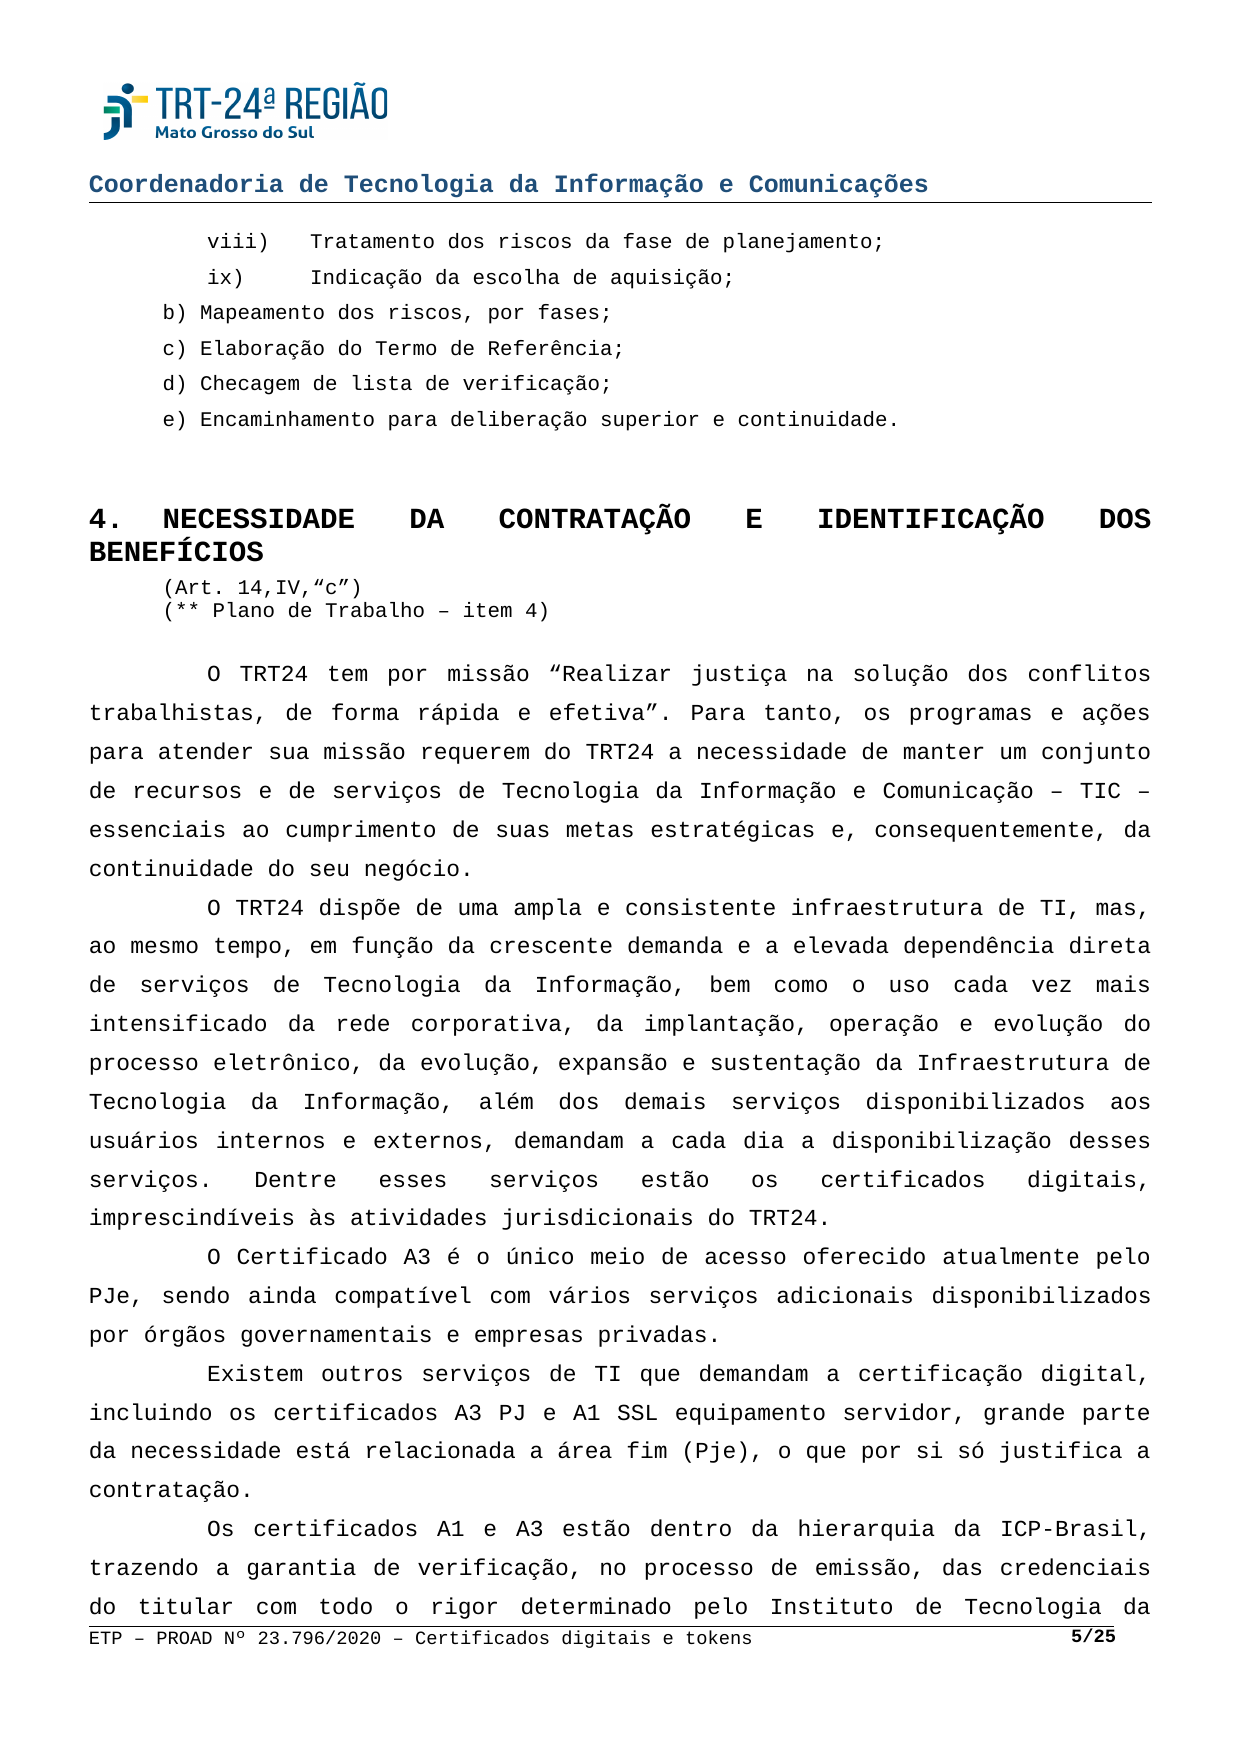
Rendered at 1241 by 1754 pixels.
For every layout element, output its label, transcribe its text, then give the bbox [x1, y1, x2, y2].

text b) Mapeamento dos riscos, por fases; [89, 302, 1152, 326]
text ix) Indicação da escolha de aquisição; [192, 267, 1152, 291]
picture [103, 82, 388, 140]
text Existem outros serviços de TI que demandam a certificação digital, incluindo os certificados A3 PJ e A1 SSL equipamento servidor, grande parte da necessidade está relacionada a área fim (Pje), o que por si só justifica a contratação. [89, 1362, 1152, 1505]
text e) Encaminhamento para deliberação superior e continuidade. [89, 408, 1152, 432]
text viii) Tratamento dos riscos da fase de planejamento; [192, 231, 1152, 255]
text O TRT24 tem por missão “Realizar justiça na solução dos conflitos trabalhistas, de forma rápida e efetiva”. Para tanto, os programas e ações para atender sua missão requerem do TRT24 a necessidade de manter um conjunto de recursos e de serviços de Tecnologia da Informação e Comunicação – TIC – essenciais ao cumprimento de suas metas estratégicas e, consequentemente, da continuidade do seu negócio. [89, 663, 1152, 883]
text Os certificados A1 e A3 estão dentro da hierarquia da ICP-Brasil, trazendo a garantia de verificação, no processo de emissão, das credenciais do titular com todo o rigor determinado pelo Instituto de Tecnologia da [89, 1518, 1152, 1621]
text (** Plano de Trabalho – item 4) [89, 600, 1152, 624]
text d) Checagem de lista de verificação; [89, 373, 1152, 397]
text (Art. 14,IV,“c”) [89, 577, 1152, 600]
text O Certificado A3 é o único meio de acesso oferecido atualmente pelo PJe, sendo ainda compatível com vários serviços adicionais disponibilizados por órgãos governamentais e empresas privadas. [89, 1246, 1152, 1349]
text O TRT24 dispõe de uma ampla e consistente infraestrutura de TI, mas, ao mesmo tempo, em função da crescente demanda e a elevada dependência direta de serviços de Tecnologia da Informação, bem como o uso cada vez mais intensificado da rede corporativa, da implantação, operação e evolução do processo eletrônico, da evolução, expansão e sustentação da Infraestrutura de Tecnologia da Informação, além dos demais serviços disponibilizados aos usuários internos e externos, demandam a cada dia a disponibilização desses serviços. Dentre esses serviços estão os certificados digitais, imprescindíveis às atividades jurisdicionais do TRT24. [89, 896, 1152, 1233]
text c) Elaboração do Termo de Referência; [89, 338, 1152, 361]
subtitle Necessidade da Contratação e Identificação dos Benefícios [89, 504, 1152, 570]
